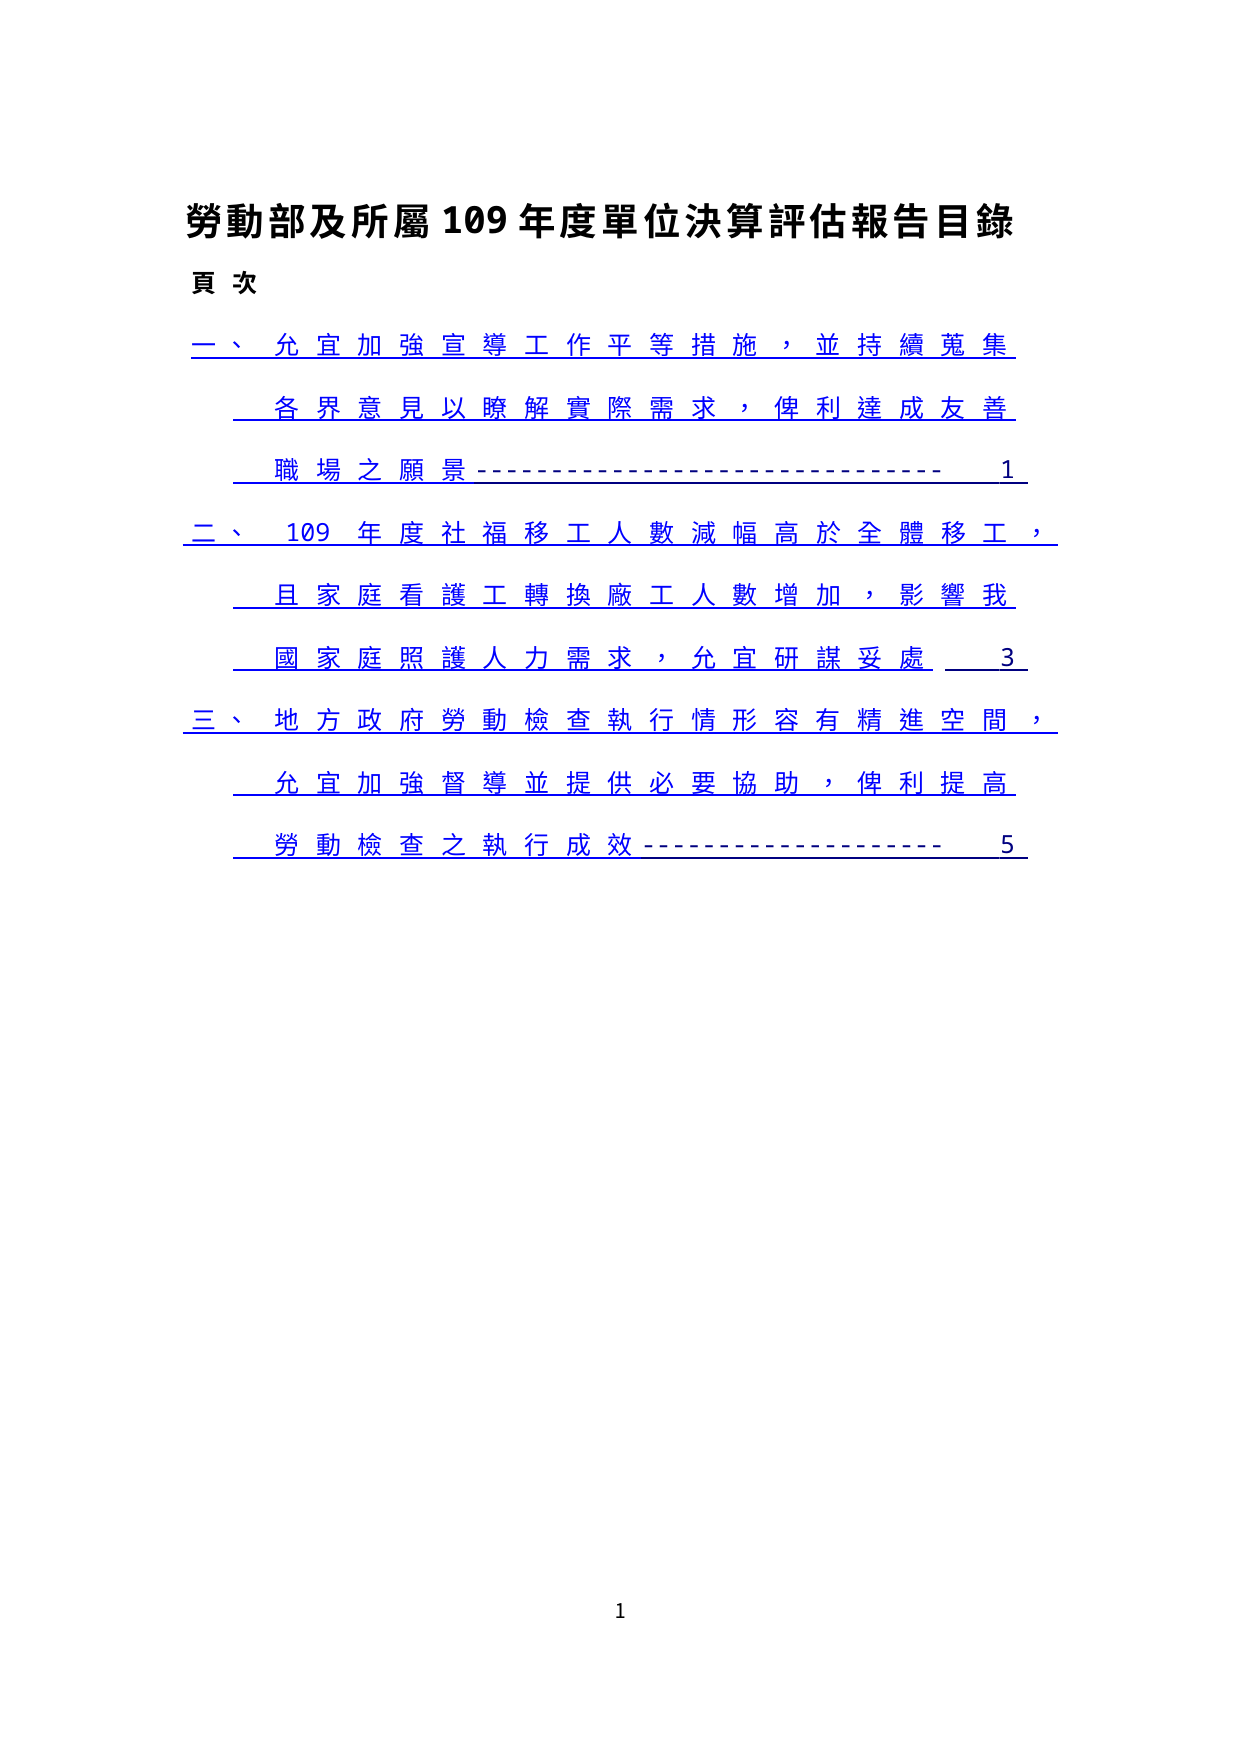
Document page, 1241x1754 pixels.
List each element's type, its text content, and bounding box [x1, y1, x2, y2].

text 二、109年度社福移工人數減幅高於全體移工，且家庭看護工轉換廠工人數增加，影響我國家庭照護人力需求，允宜研謀妥處 3 [183, 490, 1028, 544]
text 三、地方政府勞動檢查執行情形容有精進空間，允宜加強督導並提供必要協助，俾利提高勞動檢查之執行成效 5 [183, 677, 1028, 732]
text 勞動部及所屬109年度單位決算評估報告目錄 頁次 [183, 177, 1058, 302]
text 一、允宜加強宣導工作平等措施，並持續蒐集各界意見以瞭解實際需求，俾利達成友善職場之願景 1 [183, 302, 1028, 490]
text 三、地方政府勞動檢查執行情形容有精進空間，允宜加強督導並提供必要協助，俾利提高勞動檢查之執行成效 5 [183, 734, 1028, 865]
text 二、109年度社福移工人數減幅高於全體移工，且家庭看護工轉換廠工人數增加，影響我國家庭照護人力需求，允宜研謀妥處 3 [183, 546, 1028, 677]
